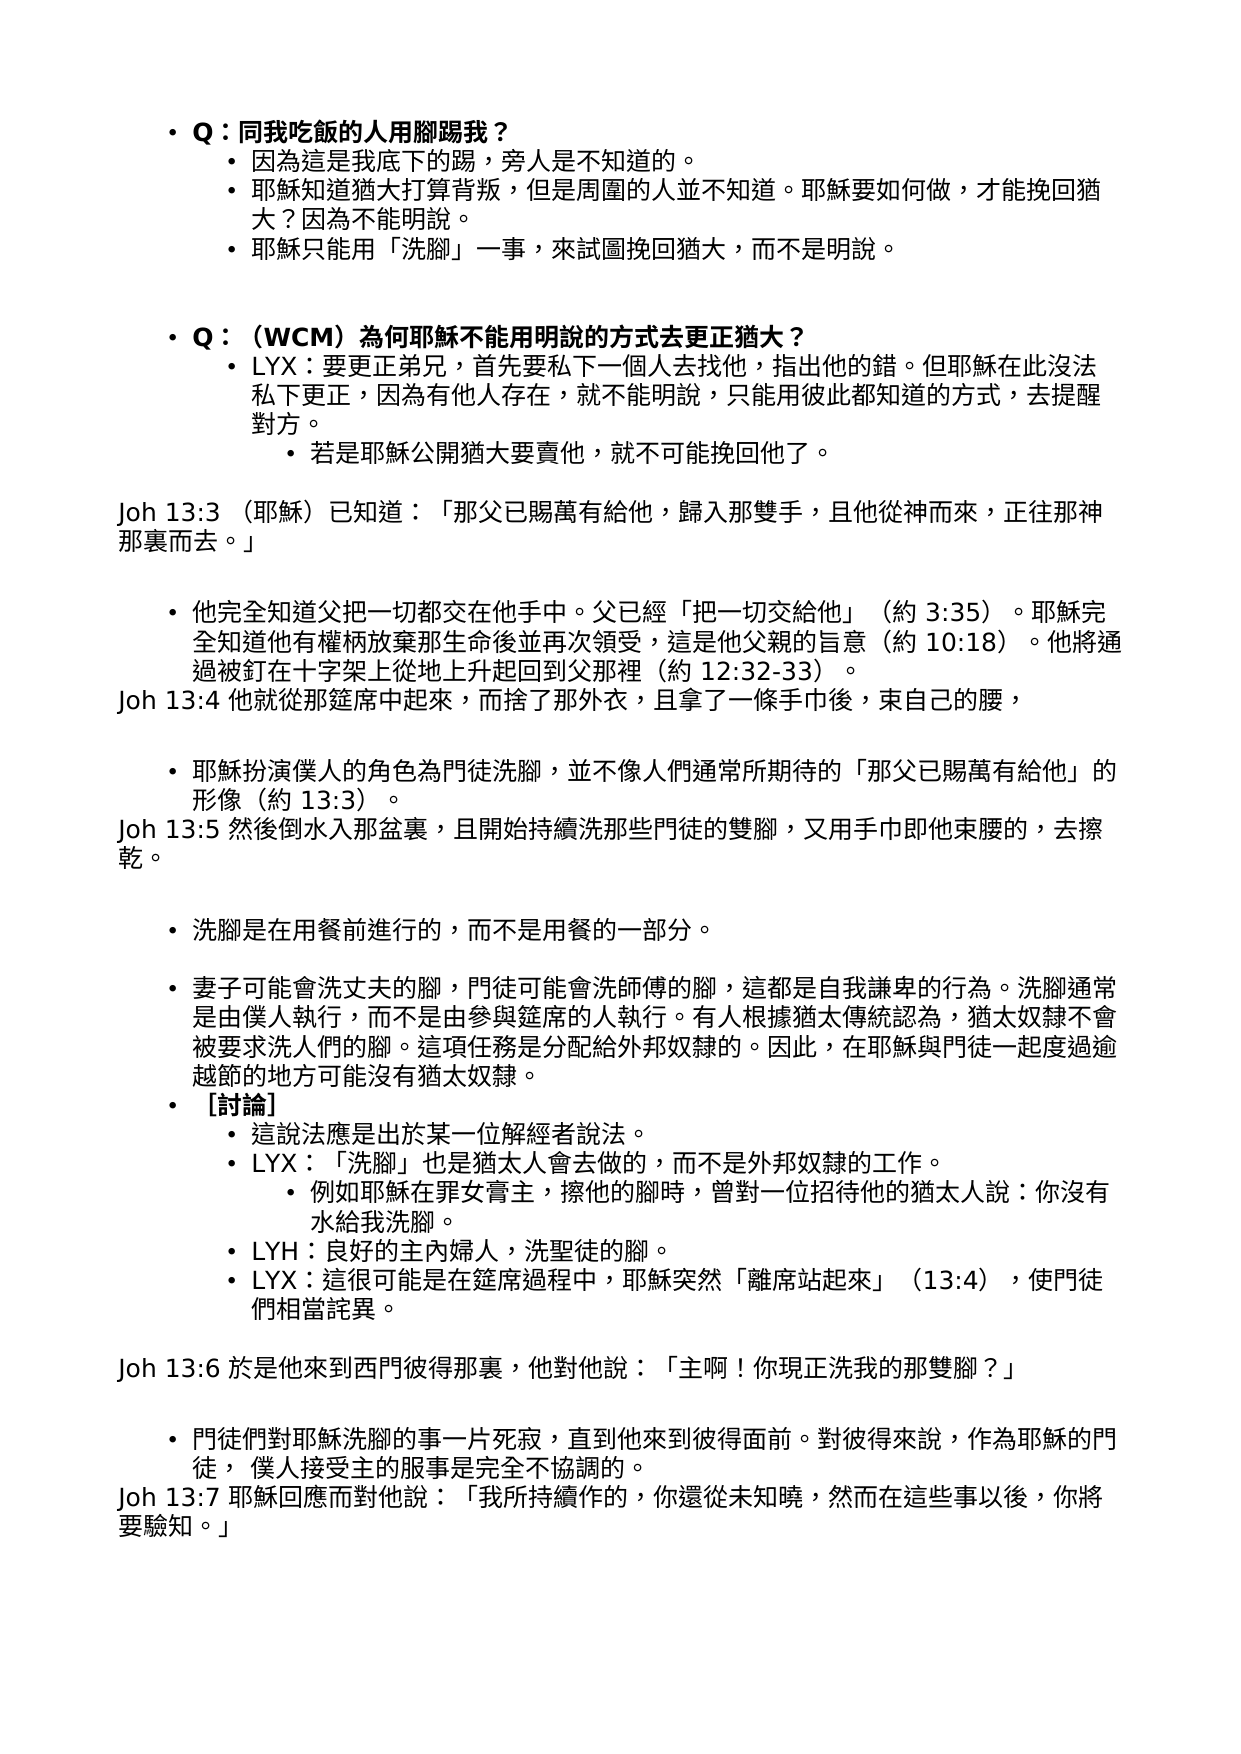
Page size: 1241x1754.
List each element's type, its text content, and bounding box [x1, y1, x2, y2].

list 因為這是我底下的踢，旁人是不知道的。 [236, 147, 1122, 176]
list 耶穌知道猶大打算背叛，但是周圍的人並不知道。耶穌要如何做，才能挽回猶大？因為不能明說。 [236, 176, 1122, 235]
text Joh 13:7 耶穌回應而對他說：「我所持續作的，你還從未知曉，然而在這些事以後，你將要驗知。」 [118, 1483, 1122, 1542]
list LYH：良好的主內婦人，洗聖徒的腳。 [236, 1237, 1122, 1266]
text Joh 13:5 然後倒水入那盆裏，且開始持續洗那些門徒的雙腳，又用手巾即他束腰的，去擦乾。 [118, 816, 1122, 874]
list 洗腳是在用餐前進行的，而不是用餐的一部分。 [177, 916, 1122, 945]
list 妻子可能會洗丈夫的腳，門徒可能會洗師傅的腳，這都是自我謙卑的行為。洗腳通常是由僕人執行，而不是由參與筵席的人執行。有人根據猶太傳統認為，猶太奴隸不會被要求洗人們的腳。這項任務是分配給外邦奴隸的。因此，在耶穌與門徒一起度過逾越節的地方可能沒有猶太奴隸。 [177, 974, 1122, 1091]
list LYX：「洗腳」也是猶太人會去做的，而不是外邦奴隸的工作。 [236, 1149, 1122, 1179]
list 門徒們對耶穌洗腳的事一片死寂，直到他來到彼得面前。對彼得來說，作為耶穌的門徒， 僕人接受主的服事是完全不協調的。 [177, 1425, 1122, 1483]
list 耶穌只能用「洗腳」一事，來試圖挽回猶大，而不是明說。 [236, 235, 1122, 264]
list 他完全知道父把一切都交在他手中。父已經「把一切交給他」（約 3:35）。耶穌完全知道他有權柄放棄那生命後並再次領受，這是他父親的旨意（約 10:18）。他將通過被釘在十字架上從地上升起回到父那裡（約 12:32-33）。 [177, 598, 1122, 686]
list 耶穌扮演僕人的角色為門徒洗腳，並不像人們通常所期待的「那父已賜萬有給他」的形像（約 13:3）。 [177, 757, 1122, 816]
list 若是耶穌公開猶大要賣他，就不可能挽回他了。 [295, 439, 1122, 469]
text Joh 13:4 他就從那筵席中起來，而捨了那外衣，且拿了一條手巾後，束自己的腰， [118, 686, 1122, 715]
list ［討論］ [177, 1091, 1122, 1120]
text Joh 13:6 於是他來到西門彼得那裏，他對他說：「主啊！你現正洗我的那雙腳？」 [118, 1354, 1122, 1383]
list LYX：要更正弟兄，首先要私下一個人去找他，指出他的錯。但耶穌在此沒法私下更正，因為有他人存在，就不能明說，只能用彼此都知道的方式，去提醒對方。 [236, 352, 1122, 439]
list Q：同我吃飯的人用腳踢我？ [177, 118, 1122, 147]
list 這說法應是出於某一位解經者說法。 [236, 1120, 1122, 1149]
list 例如耶穌在罪女膏主，擦他的腳時，曾對一位招待他的猶太人說：你沒有水給我洗腳。 [295, 1179, 1122, 1237]
text Joh 13:3 （耶穌）已知道：「那父已賜萬有給他，歸入那雙手，且他從神而來，正往那神那裏而去。」 [118, 498, 1122, 557]
list LYX：這很可能是在筵席過程中，耶穌突然「離席站起來」（13:4），使門徒們相當詫異。 [236, 1266, 1122, 1324]
list Q：（WCM）為何耶穌不能用明說的方式去更正猶大？ [177, 323, 1122, 352]
